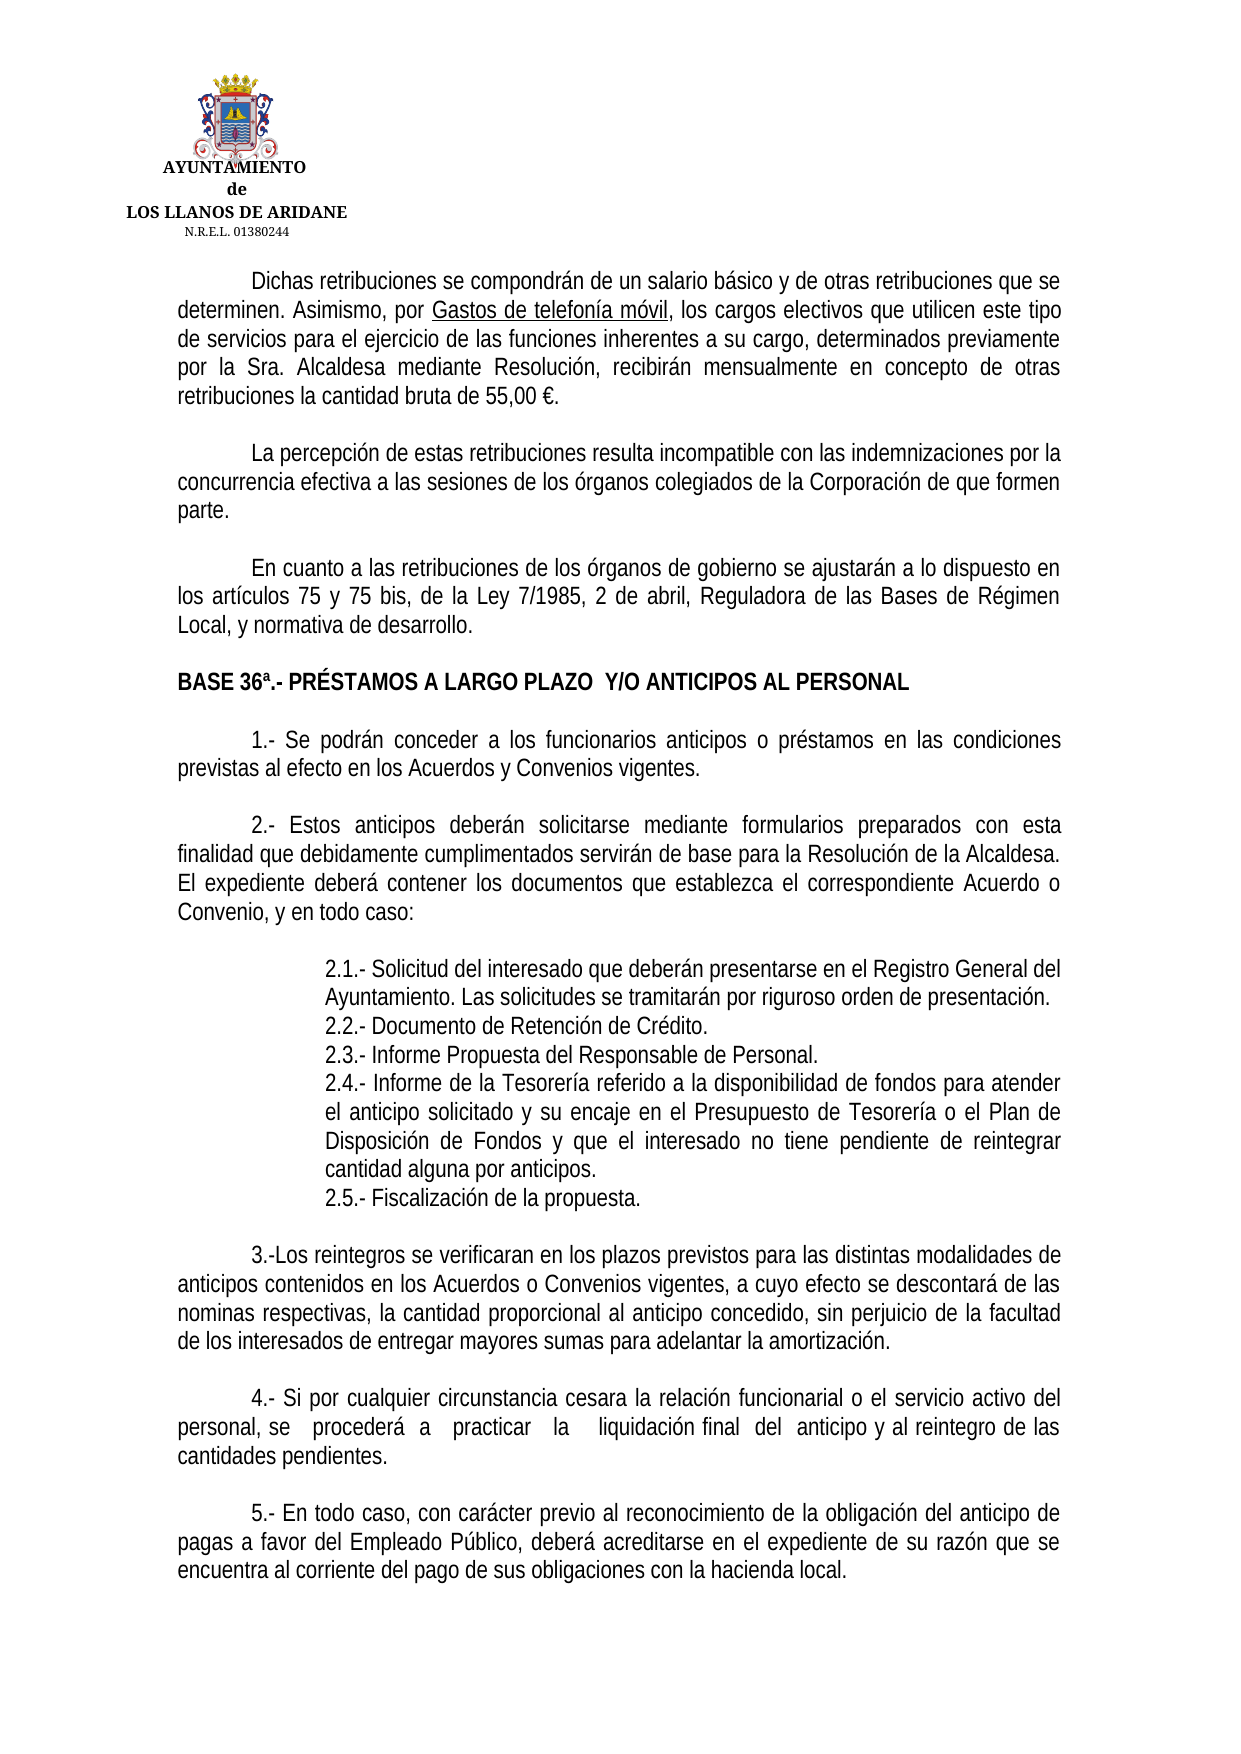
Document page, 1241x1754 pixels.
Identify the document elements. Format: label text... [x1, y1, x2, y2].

text 5.- En todo caso, con carácter previo al reconocimiento de la obligación del anticipo de pagas a favor del Empleado Público, deberá acreditarse en el expediente de su razón que se encuentra al corriente del pago de sus obligaciones con la hacienda local. [177, 1498, 1063, 1584]
text 2.3.- Informe Propuesta del Responsable de Personal. [251, 1040, 1063, 1068]
text 2.1.- Solicitud del interesado que deberán presentarse en el Registro General del Ayuntamiento. Las solicitudes se tramitarán por riguroso orden de presentación. [325, 954, 1063, 1011]
text Dichas retribuciones se compondrán de un salario básico y de otras retribuciones que se determinen. Asimismo, por Gastos de telefonía móvil, los cargos electivos que utilicen este tipo de servicios para el ejercicio de las funciones inherentes a su cargo, determinados previamente por la Sra. Alcaldesa mediante Resolución, recibirán mensualmente en concepto de otras retribuciones la cantidad bruta de 55,00 €. [177, 266, 1063, 409]
picture [192, 73, 279, 169]
text 2.- Estos anticipos deberán solicitarse mediante formularios preparados con esta finalidad que debidamente cumplimentados servirán de base para la Resolución de la Alcaldesa. El expediente deberá contener los documentos que establezca el correspondiente Acuerdo o Convenio, y en todo caso: [177, 811, 1063, 925]
text 1.- Se podrán conceder a los funcionarios anticipos o préstamos en las condiciones previstas al efecto en los Acuerdos y Convenios vigentes. [177, 724, 1063, 782]
text 2.4.- Informe de la Tesorería referido a la disponibilidad de fondos para atender el anticipo solicitado y su encaje en el Presupuesto de Tesorería o el Plan de Disposición de Fondos y que el interesado no tiene pendiente de reintegrar cantidad alguna por anticipos. [325, 1068, 1063, 1183]
text En cuanto a las retribuciones de los órganos de gobierno se ajustarán a lo dispuesto en los artículos 75 y 75 bis, de la Ley 7/1985, 2 de abril, Reguladora de las Bases de Régimen Local, y normativa de desarrollo. [177, 553, 1063, 639]
text BASE 36ª.- PRÉSTAMOS A LARGO PLAZO Y/O ANTICIPOS AL PERSONAL [177, 667, 1063, 696]
text 2.2.- Documento de Retención de Crédito. [251, 1011, 1063, 1040]
text 4.- Si por cualquier circunstancia cesara la relación funcionarial o el servicio activo del personal, se procederá a practicar la liquidación final del anticipo y al reintegro de las cantidades pendientes. [177, 1383, 1063, 1469]
text 3.-Los reintegros se verificaran en los plazos previstos para las distintas modalidades de anticipos contenidos en los Acuerdos o Convenios vigentes, a cuyo efecto se descontará de las nominas respectivas, la cantidad proporcional al anticipo concedido, sin perjuicio de la facultad de los interesados de entregar mayores sumas para adelantar la amortización. [177, 1240, 1063, 1355]
text 2.5.- Fiscalización de la propuesta. [251, 1183, 1063, 1212]
text La percepción de estas retribuciones resulta incompatible con las indemnizaciones por la concurrencia efectiva a las sesiones de los órganos colegiados de la Corporación de que formen parte. [177, 438, 1063, 524]
